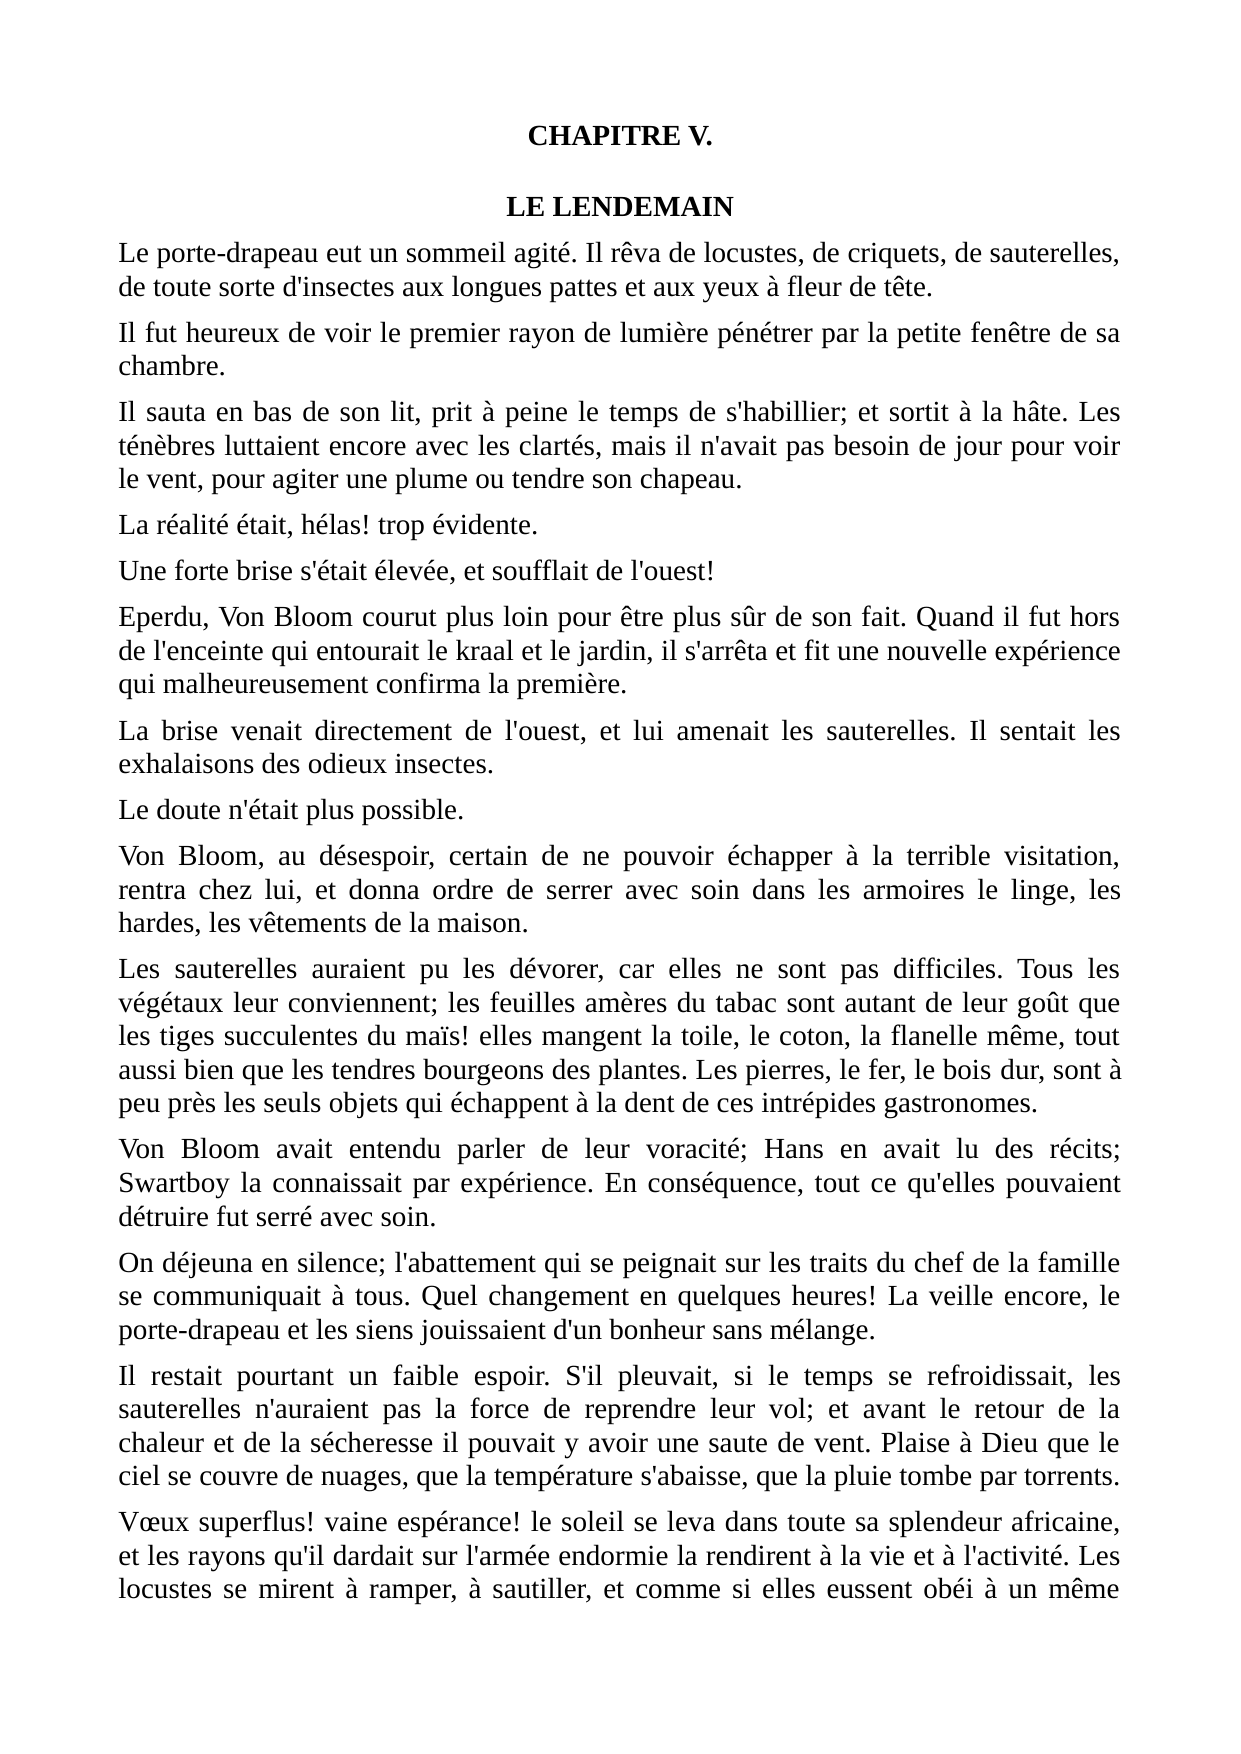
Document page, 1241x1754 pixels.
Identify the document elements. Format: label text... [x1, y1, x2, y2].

text Il sauta en bas de son lit, prit à peine le temps de s'habillier; et sortit à la hâte. Les ténèbres luttaient encore avec les clartés, mais il n'avait pas besoin de jour pour voir le vent, pour agiter une plume ou tendre son chapeau. [118, 394, 1122, 495]
text Les sauterelles auraient pu les dévorer, car elles ne sont pas difficiles. Tous les végétaux leur conviennent; les feuilles amères du tabac sont autant de leur goût que les tiges succulentes du maïs! elles mangent la toile, le coton, la flanelle même, tout aussi bien que les tendres bourgeons des plantes. Les pierres, le fer, le bois dur, sont à peu près les seuls objets qui échappent à la dent de ces intrépides gastronomes. [118, 951, 1122, 1119]
text Le doute n'était plus possible. [118, 792, 1122, 826]
text Eperdu, Von Bloom courut plus loin pour être plus sûr de son fait. Quand il fut hors de l'enceinte qui entourait le kraal et le jardin, il s'arrêta et fit une nouvelle expérience qui malheureusement confirma la première. [118, 599, 1122, 700]
text Von Bloom avait entendu parler de leur voracité; Hans en avait lu des récits; Swartboy la connaissait par expérience. En conséquence, tout ce qu'elles pouvaient détruire fut serré avec soin. [118, 1132, 1122, 1232]
text Vœux superflus! vaine espérance! le soleil se leva dans toute sa splendeur africaine, et les rayons qu'il dardait sur l'armée endormie la rendirent à la vie et à l'activité. Les locustes se mirent à ramper, à sautiller, et comme si elles eussent obéi à un même [118, 1504, 1122, 1605]
text Von Bloom, au désespoir, certain de ne pouvoir échapper à la terrible visitation, rentra chez lui, et donna ordre de serrer avec soin dans les armoires le linge, les hardes, les vêtements de la maison. [118, 838, 1122, 939]
text Il fut heureux de voir le premier rayon de lumière pénétrer par la petite fenêtre de sa chambre. [118, 315, 1122, 382]
text On déjeuna en silence; l'abattement qui se peignait sur les traits du chef de la famille se communiquait à tous. Quel changement en quelques heures! La veille encore, le porte-drapeau et les siens jouissaient d'un bonheur sans mélange. [118, 1245, 1122, 1345]
text Une forte brise s'était élevée, et soufflait de l'ouest! [118, 553, 1122, 587]
subtitle LE LENDEMAIN [118, 189, 1122, 223]
text Le porte-drapeau eut un sommeil agité. Il rêva de locustes, de criquets, de sauterelles, de toute sorte d'insectes aux longues pattes et aux yeux à fleur de tête. [118, 235, 1122, 302]
text La brise venait directement de l'ouest, et lui amenait les sauterelles. Il sentait les exhalaisons des odieux insectes. [118, 713, 1122, 780]
text Il restait pourtant un faible espoir. S'il pleuvait, si le temps se refroidissait, les sauterelles n'auraient pas la force de reprendre leur vol; et avant le retour de la chaleur et de la sécheresse il pouvait y avoir une saute de vent. Plaise à Dieu que le ciel se couvre de nuages, que la température s'abaisse, que la pluie tombe par torrents. [118, 1358, 1122, 1492]
subtitle CHAPITRE V. [118, 118, 1122, 152]
text La réalité était, hélas! trop évidente. [118, 507, 1122, 541]
